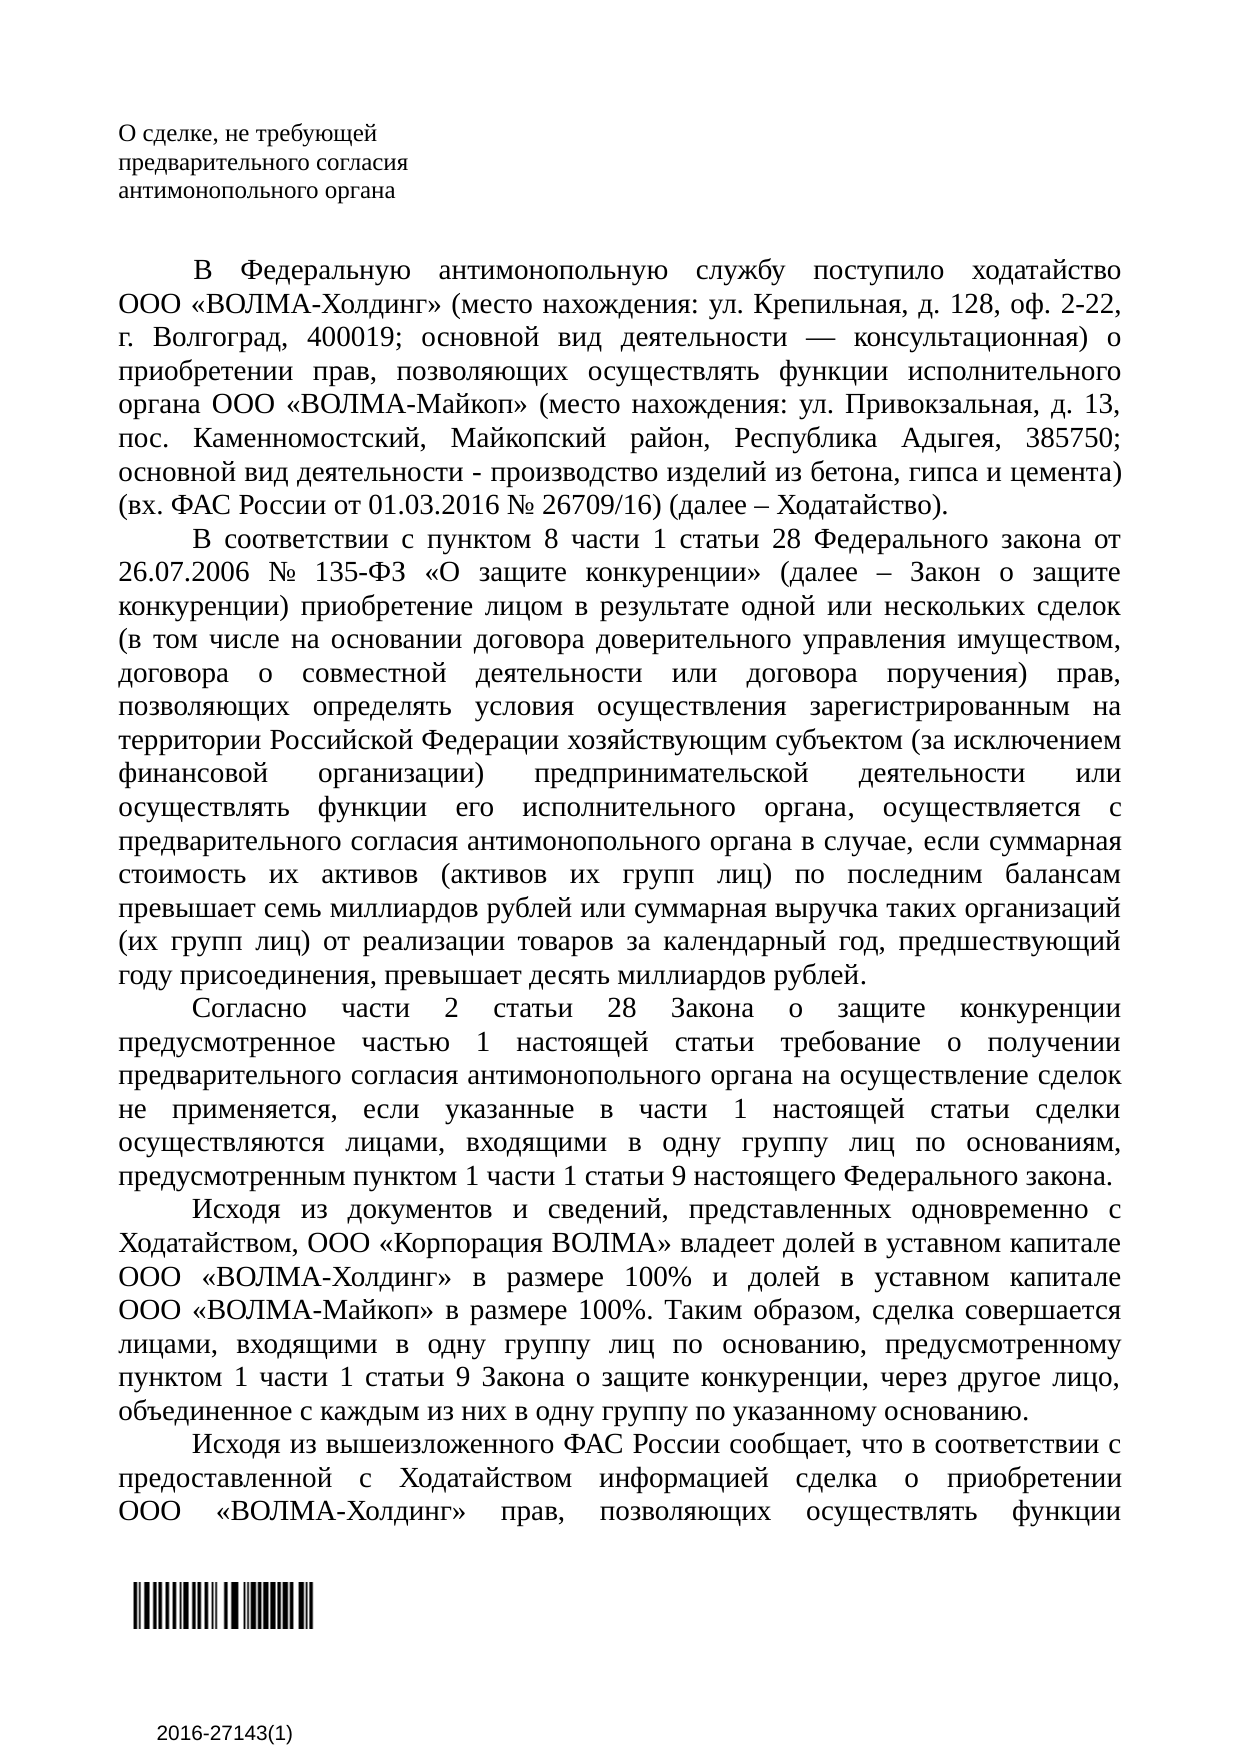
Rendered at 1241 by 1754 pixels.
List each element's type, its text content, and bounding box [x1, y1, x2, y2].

picture [118, 1582, 331, 1629]
text Исходя из документов и сведений, представленных одновременно с Ходатайством, ООО «Корпорация ВОЛМА» владеет долей в уставном капитале ООО «ВОЛМА-Холдинг» в размере 100% и долей в уставном капитале ООО «ВОЛМА-Майкоп» в размере 100%. Таким образом, сделка совершается лицами, входящими в одну группу лиц по основанию, предусмотренному пунктом 1 части 1 статьи 9 Закона о защите конкуренции, через другое лицо, объединенное с каждым из них в одну группу по указанному основанию. [118, 1192, 1122, 1426]
text О сделке, не требующей предварительного согласия антимонопольного органа [118, 118, 500, 204]
text В соответствии с пунктом 8 части 1 статьи 28 Федерального закона от 26.07.2006 № 135-ФЗ «О защите конкуренции» (далее – Закон о защите конкуренции) приобретение лицом в результате одной или нескольких сделок (в том числе на основании договора доверительного управления имуществом, договора о совместной деятельности или договора поручения) прав, позволяющих определять условия осуществления зарегистрированным на территории Российской Федерации хозяйствующим субъектом (за исключением финансовой организации) предпринимательской деятельности или осуществлять функции его исполнительного органа, осуществляется с предварительного согласия антимонопольного органа в случае, если суммарная стоимость их активов (активов их групп лиц) по последним балансам превышает семь миллиардов рублей или суммарная выручка таких организаций (их групп лиц) от реализации товаров за календарный год, предшествующий году присоединения, превышает десять миллиардов рублей. [118, 521, 1122, 990]
text Исходя из вышеизложенного ФАС России сообщает, что в соответствии с предоставленной с Ходатайством информацией сделка о приобретении ООО «ВОЛМА-Холдинг» прав, позволяющих осуществлять функции [118, 1426, 1122, 1527]
text В Федеральную антимонопольную службу поступило ходатайство ООО «ВОЛМА-Холдинг» (место нахождения: ул. Крепильная, д. 128, оф. 2-22, г. Волгоград, 400019; основной вид деятельности — консультационная) о приобретении прав, позволяющих осуществлять функции исполнительного органа ООО «ВОЛМА-Майкоп» (место нахождения: ул. Привокзальная, д. 13, пос. Каменномостский, Майкопский район, Республика Адыгея, 385750; основной вид деятельности - производство изделий из бетона, гипса и цемента) (вх. ФАС России от 01.03.2016 № 26709/16) (далее – Ходатайство). [118, 252, 1122, 521]
text Согласно части 2 статьи 28 Закона о защите конкуренции предусмотренное частью 1 настоящей статьи требование о получении предварительного согласия антимонопольного органа на осуществление сделок не применяется, если указанные в части 1 настоящей статьи сделки осуществляются лицами, входящими в одну группу лиц по основаниям, предусмотренным пунктом 1 части 1 статьи 9 настоящего Федерального закона. [118, 990, 1122, 1192]
